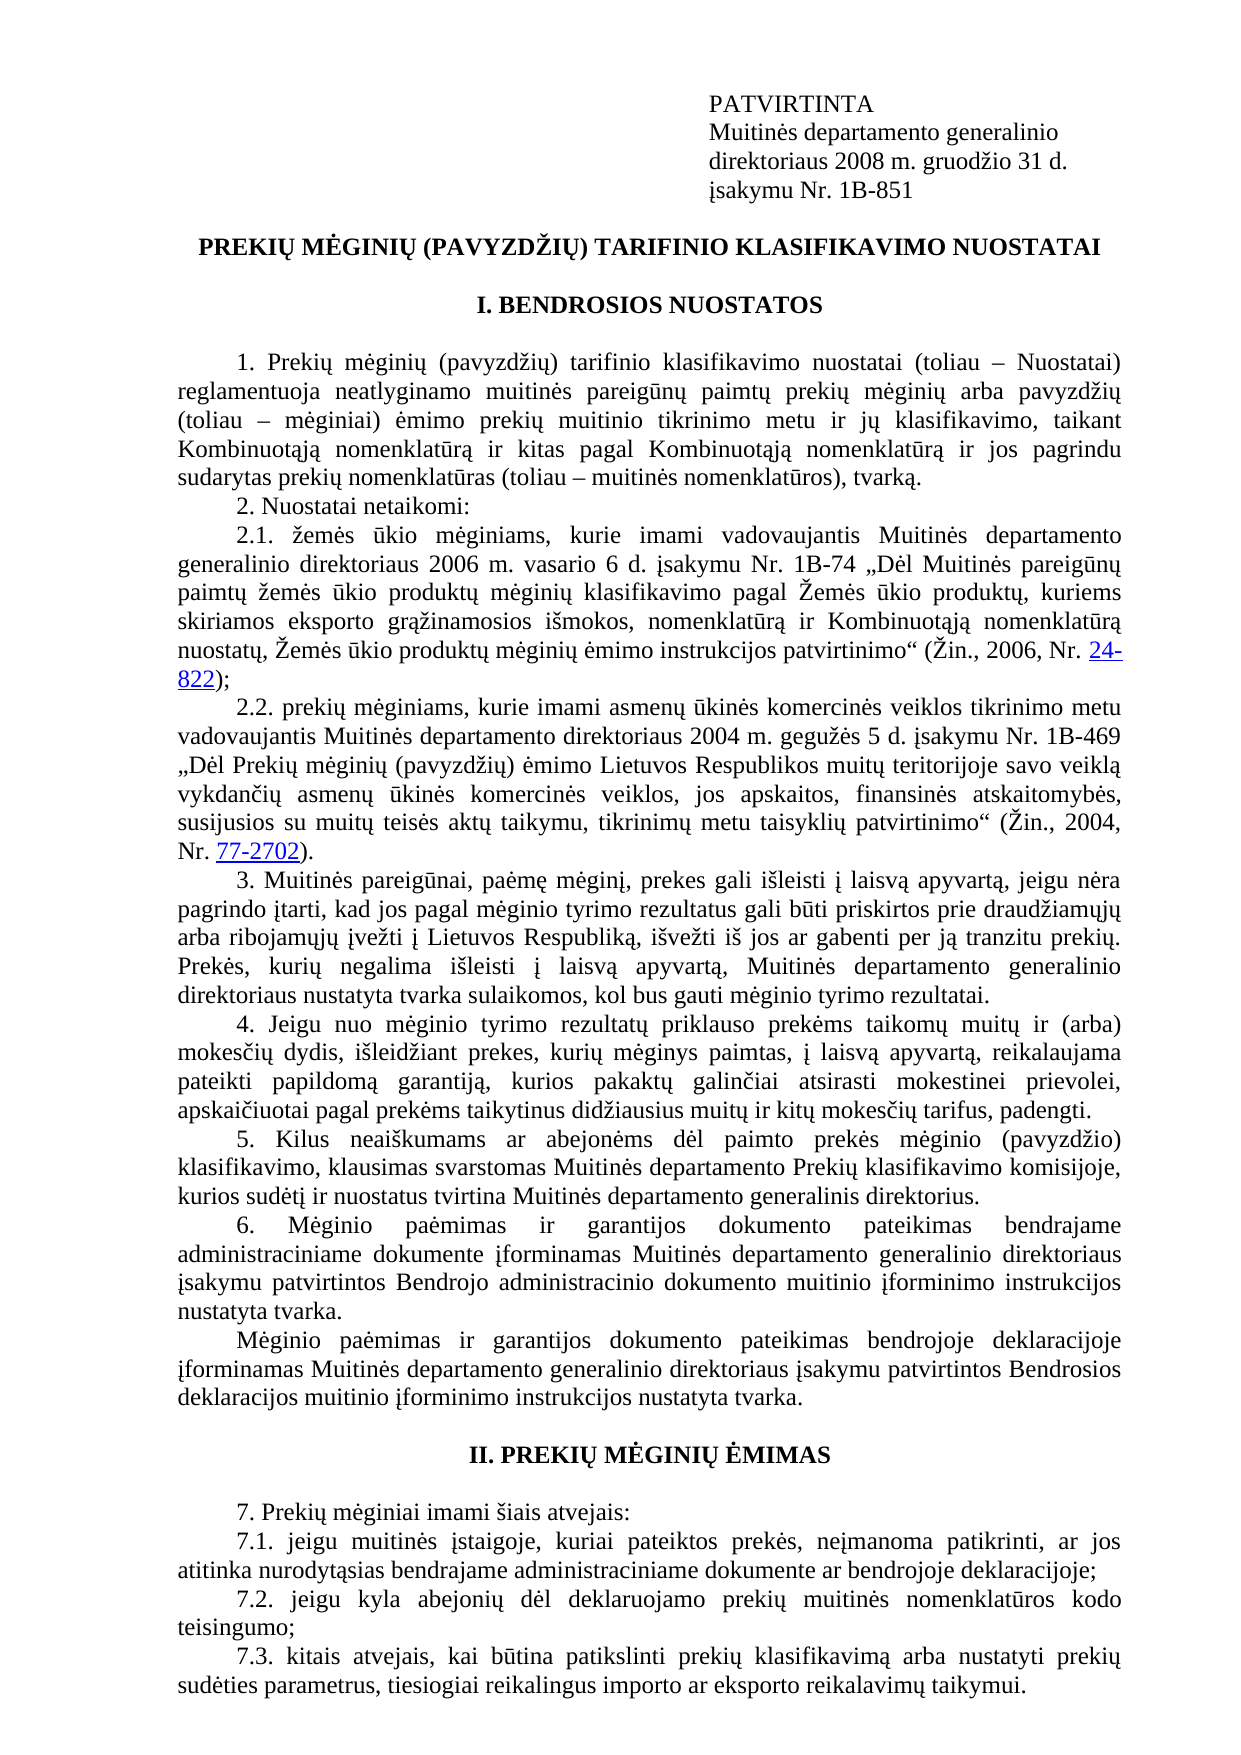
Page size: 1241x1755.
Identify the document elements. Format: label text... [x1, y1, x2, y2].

text 7.3. kitais atvejais, kai būtina patikslinti prekių klasifikavimą arba nustatyti prekių sudėties parametrus, tiesiogiai reikalingus importo ar eksporto reikalavimų taikymui. [177, 1641, 1122, 1699]
text 4. Jeigu nuo mėginio tyrimo rezultatų priklauso prekėms taikomų muitų ir (arba) mokesčių dydis, išleidžiant prekes, kurių mėginys paimtas, į laisvą apyvartą, reikalaujama pateikti papildomą garantiją, kurios pakaktų galinčiai atsirasti mokestinei prievolei, apskaičiuotai pagal prekėms taikytinus didžiausius muitų ir kitų mokesčių tarifus, padengti. [177, 1009, 1122, 1124]
text įsakymu Nr. 1B-851 [177, 175, 1122, 204]
text PREKIŲ MĖGINIŲ (PAVYZDŽIŲ) TARIFINIO KLASIFIKAVIMO NUOSTATAI [177, 232, 1122, 261]
text I. BENDROSIOS NUOSTATOS [177, 290, 1122, 319]
text 2.1. žemės ūkio mėginiams, kurie imami vadovaujantis Muitinės departamento generalinio direktoriaus 2006 m. vasario 6 d. įsakymu Nr. 1B-74 „Dėl Muitinės pareigūnų paimtų žemės ūkio produktų mėginių klasifikavimo pagal Žemės ūkio produktų, kuriems skiriamos eksporto grąžinamosios išmokos, nomenklatūrą ir Kombinuotąją nomenklatūrą nuostatų, Žemės ūkio produktų mėginių ėmimo instrukcijos patvirtinimo“ (Žin., 2006, Nr. 24-822); [177, 520, 1122, 692]
text 7. Prekių mėginiai imami šiais atvejais: [177, 1497, 1122, 1526]
text 3. Muitinės pareigūnai, paėmę mėginį, prekes gali išleisti į laisvą apyvartą, jeigu nėra pagrindo įtarti, kad jos pagal mėginio tyrimo rezultatus gali būti priskirtos prie draudžiamųjų arba ribojamųjų įvežti į Lietuvos Respubliką, išvežti iš jos ar gabenti per ją tranzitu prekių. Prekės, kurių negalima išleisti į laisvą apyvartą, Muitinės departamento generalinio direktoriaus nustatyta tvarka sulaikomos, kol bus gauti mėginio tyrimo rezultatai. [177, 865, 1122, 1009]
text II. PREKIŲ MĖGINIŲ ĖMIMAS [177, 1440, 1122, 1469]
text 7.1. jeigu muitinės įstaigoje, kuriai pateiktos prekės, neįmanoma patikrinti, ar jos atitinka nurodytąsias bendrajame administraciniame dokumente ar bendrojoje deklaracijoje; [177, 1526, 1122, 1584]
text 1. Prekių mėginių (pavyzdžių) tarifinio klasifikavimo nuostatai (toliau – Nuostatai) reglamentuoja neatlyginamo muitinės pareigūnų paimtų prekių mėginių arba pavyzdžių (toliau – mėginiai) ėmimo prekių muitinio tikrinimo metu ir jų klasifikavimo, taikant Kombinuotąją nomenklatūrą ir kitas pagal Kombinuotąją nomenklatūrą ir jos pagrindu sudarytas prekių nomenklatūras (toliau – muitinės nomenklatūros), tvarką. [177, 347, 1122, 491]
text Mėginio paėmimas ir garantijos dokumento pateikimas bendrojoje deklaracijoje įforminamas Muitinės departamento generalinio direktoriaus įsakymu patvirtintos Bendrosios deklaracijos muitinio įforminimo instrukcijos nustatyta tvarka. [177, 1325, 1122, 1411]
text Muitinės departamento generalinio [177, 117, 1122, 146]
text 7.2. jeigu kyla abejonių dėl deklaruojamo prekių muitinės nomenklatūros kodo teisingumo; [177, 1584, 1122, 1641]
text 2. Nuostatai netaikomi: [177, 491, 1122, 520]
text 5. Kilus neaiškumams ar abejonėms dėl paimto prekės mėginio (pavyzdžio) klasifikavimo, klausimas svarstomas Muitinės departamento Prekių klasifikavimo komisijoje, kurios sudėtį ir nuostatus tvirtina Muitinės departamento generalinis direktorius. [177, 1124, 1122, 1210]
text PATVIRTINTA [702, 89, 1122, 117]
text direktoriaus 2008 m. gruodžio 31 d. [177, 146, 1122, 175]
text 6. Mėginio paėmimas ir garantijos dokumento pateikimas bendrajame administraciniame dokumente įforminamas Muitinės departamento generalinio direktoriaus įsakymu patvirtintos Bendrojo administracinio dokumento muitinio įforminimo instrukcijos nustatyta tvarka. [177, 1210, 1122, 1325]
text 2.2. prekių mėginiams, kurie imami asmenų ūkinės komercinės veiklos tikrinimo metu vadovaujantis Muitinės departamento direktoriaus 2004 m. gegužės 5 d. įsakymu Nr. 1B-469 „Dėl Prekių mėginių (pavyzdžių) ėmimo Lietuvos Respublikos muitų teritorijoje savo veiklą vykdančių asmenų ūkinės komercinės veiklos, jos apskaitos, finansinės atskaitomybės, susijusios su muitų teisės aktų taikymu, tikrinimų metu taisyklių patvirtinimo“ (Žin., 2004, Nr. 77-2702). [177, 692, 1122, 865]
